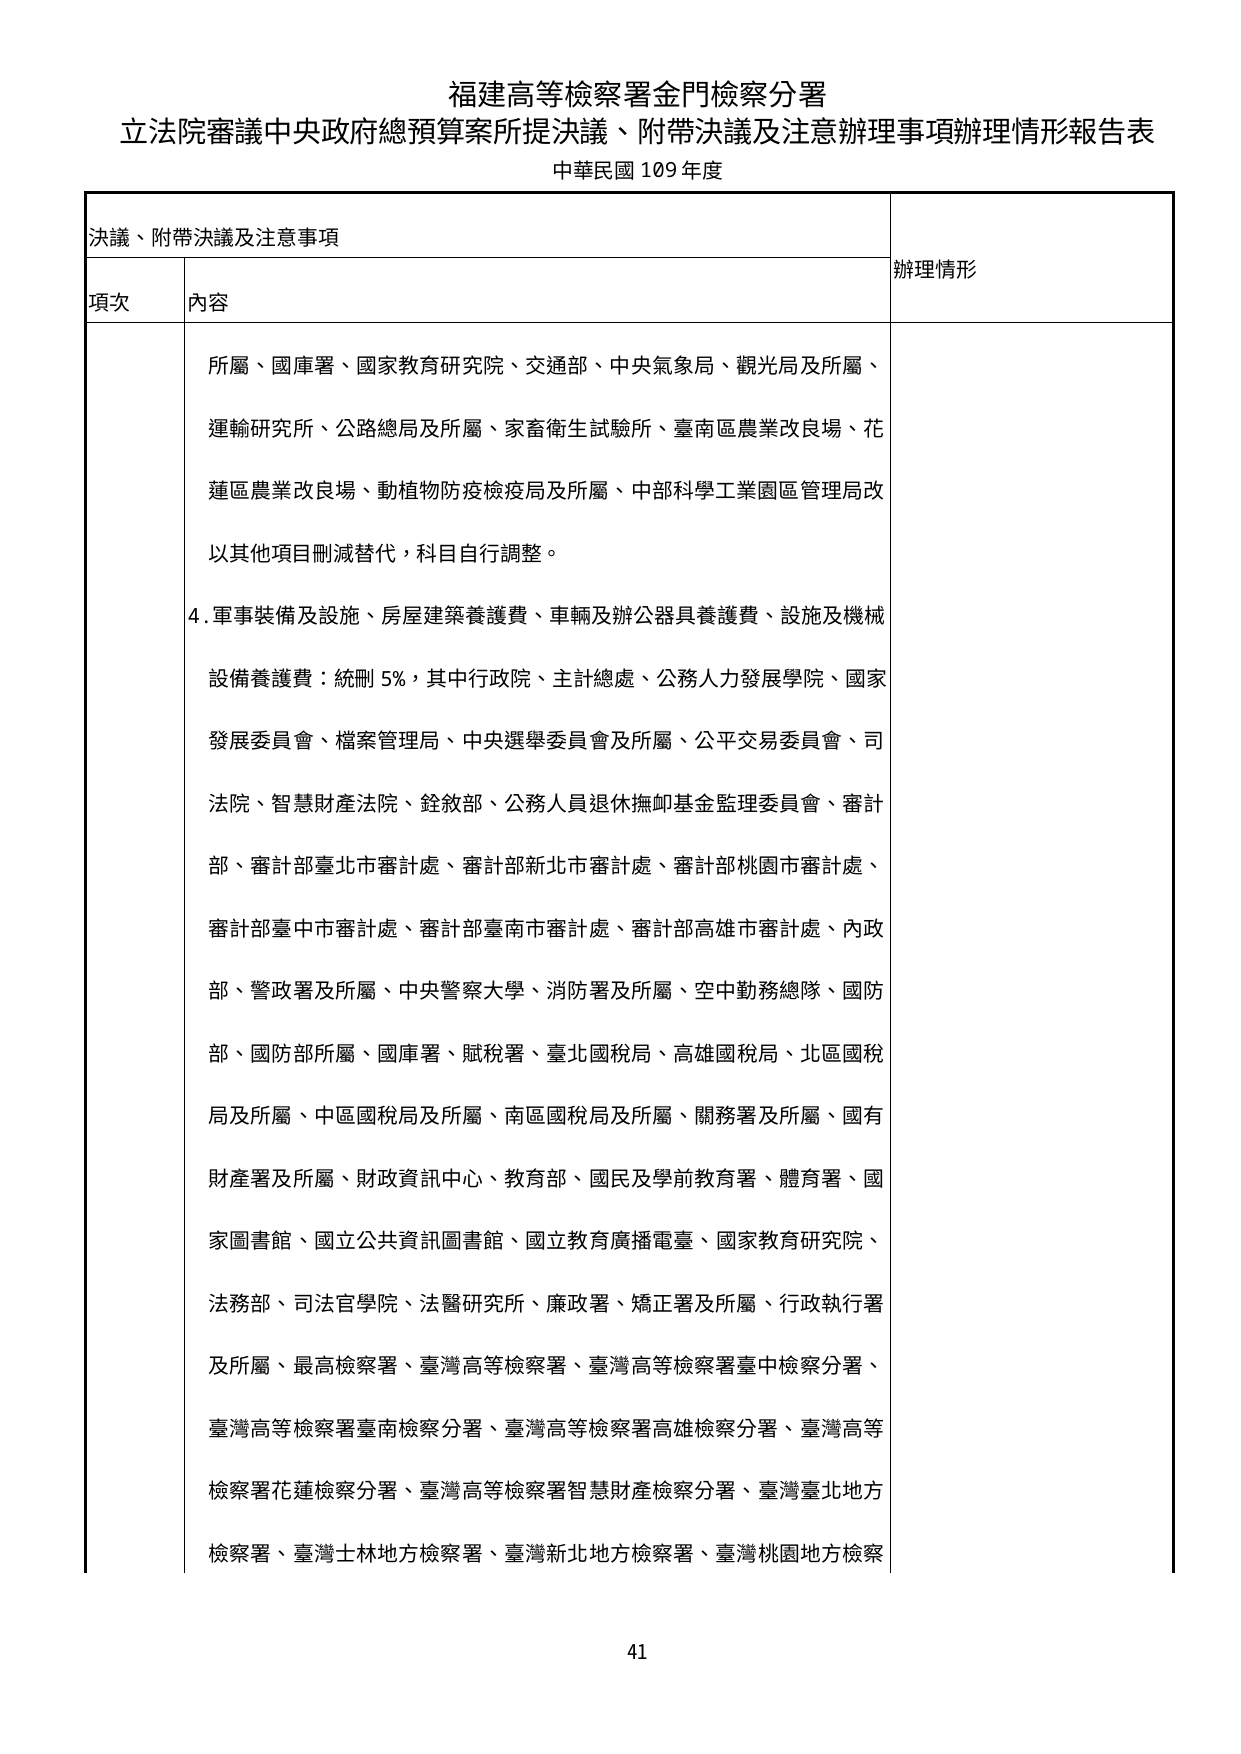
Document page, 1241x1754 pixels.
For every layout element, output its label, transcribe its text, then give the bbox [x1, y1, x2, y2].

table_header 辦理情形 [891, 194, 1172, 322]
table_cell [891, 323, 1172, 1573]
table_cell 所屬、國庫署、國家教育研究院、交通部、中央氣象局、觀光局及所屬、運輸研究所、公路總局及所屬、家畜衛生試驗所、臺南區農業改良場、花蓮區農業改良場、動植物防疫檢疫局及所屬、中部科學工業園區管理局改以其他項目刪減替代，科目自行調整。 4.軍事裝備及設施、房屋建築養護費、車輛及辦公器具養護費、設施及機械設備養護費：統刪5%，其中行政院、主計總處、公務人力發展學院、國家發展委員會、檔案管理局、中央選舉委員會及所屬、公平交易委員會、司法院、智慧財產法院、銓敘部、公務人員退休撫卹基金監理委員會、審計部、審計部臺北市審計處、審計部新北市審計處、審計部桃園市審計處、審計部臺中市審計處、審計部臺南市審計處、審計部高雄市審計處、內政部、警政署及所屬、中央警察大學、消防署及所屬、空中勤務總隊、國防部、國防部所屬、國庫署、賦稅署、臺北國稅局、高雄國稅局、北區國稅局及所屬、中區國稅局及所屬、南區國稅局及所屬、關務署及所屬、國有財產署及所屬、財政資訊中心、教育部、國民及學前教育署、體育署、國家圖書館、國立公共資訊圖書館、國立教育廣播電臺、國家教育研究院、法務部、司法官學院、法醫研究所、廉政署、矯正署及所屬、行政執行署及所屬、最高檢察署、臺灣高等檢察署、臺灣高等檢察署臺中檢察分署、臺灣高等檢察署臺南檢察分署、臺灣高等檢察署高雄檢察分署、臺灣高等檢察署花蓮檢察分署、臺灣高等檢察署智慧財產檢察分署、臺灣臺北地方檢察署、臺灣士林地方檢察署、臺灣新北地方檢察署、臺灣桃園地方檢察 [185, 323, 890, 1573]
table_cell [87, 323, 184, 1573]
table_cell 項次 [87, 258, 184, 322]
table_header 決議、附帶決議及注意事項 [87, 194, 890, 257]
table_cell 內容 [185, 258, 890, 322]
